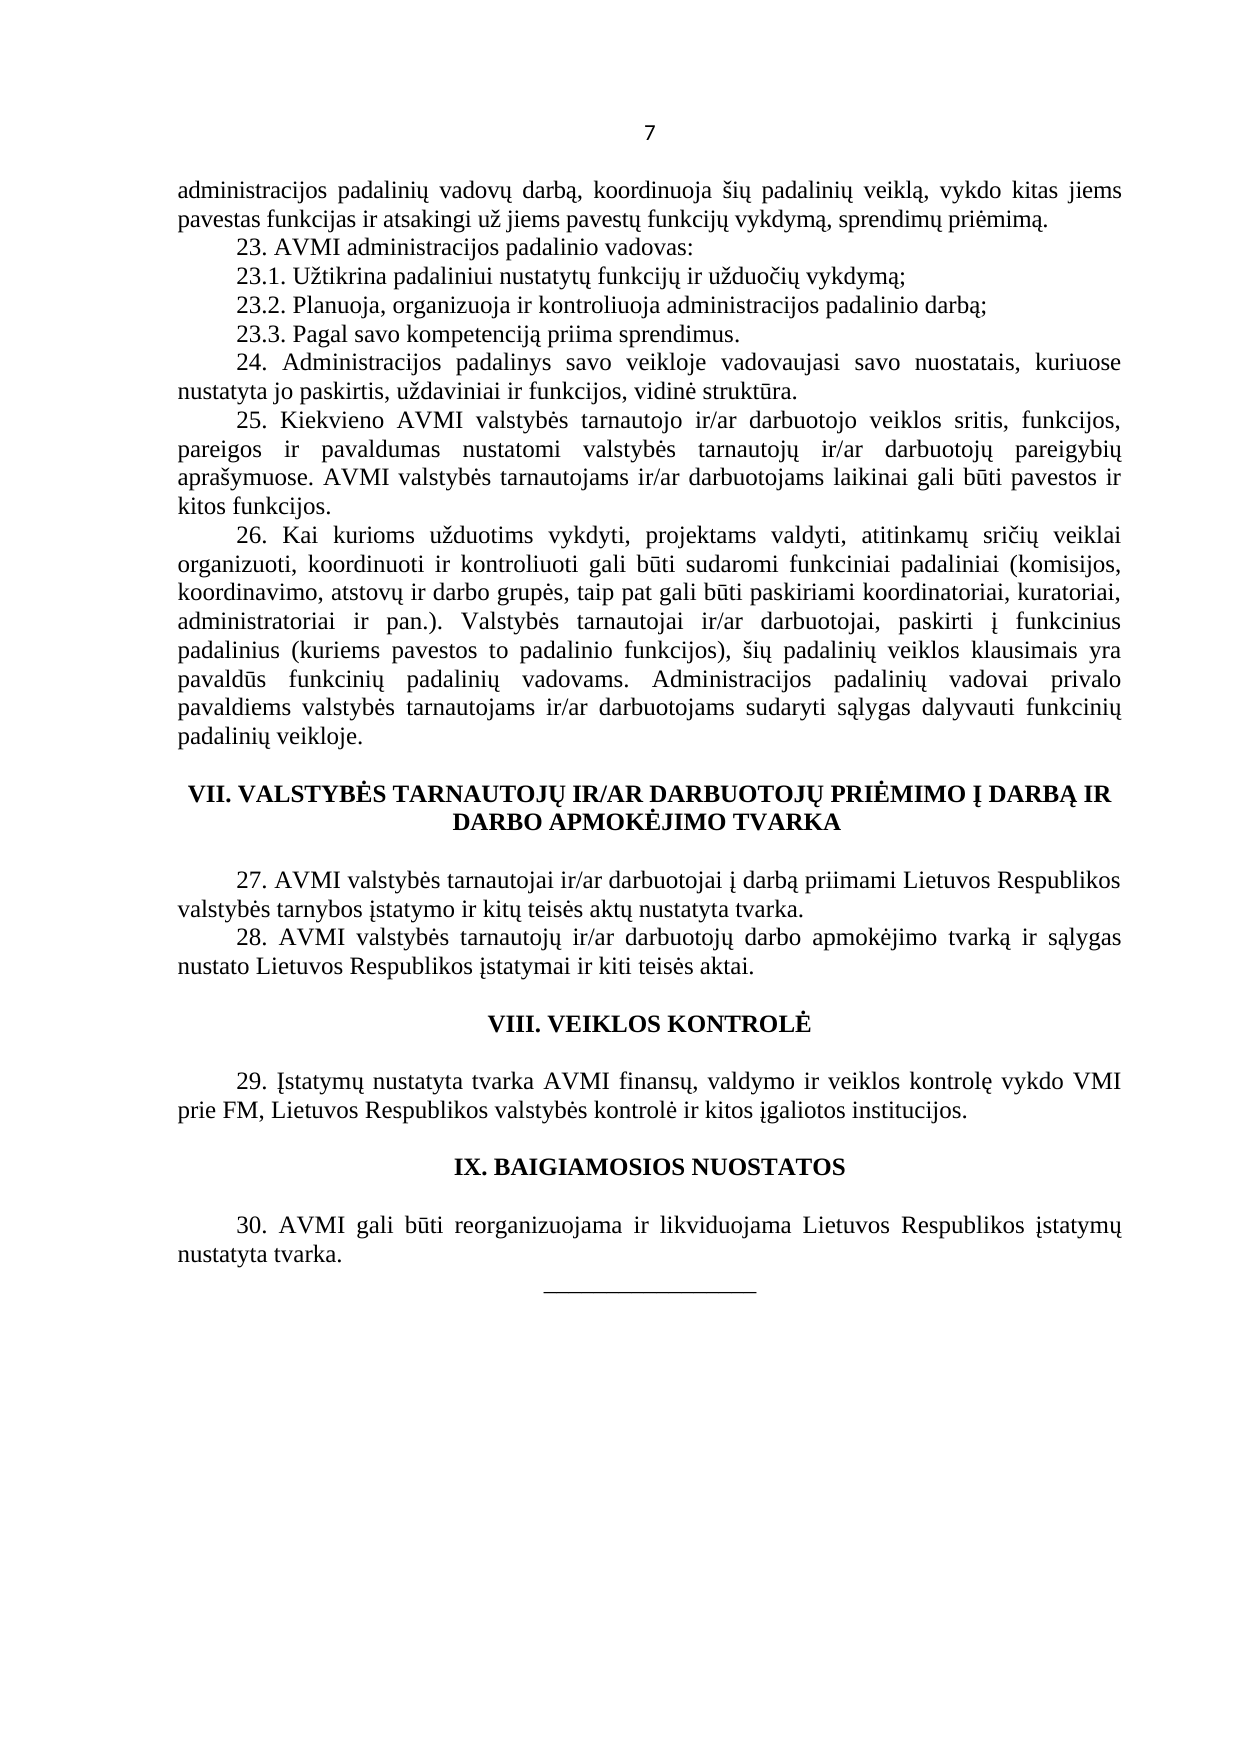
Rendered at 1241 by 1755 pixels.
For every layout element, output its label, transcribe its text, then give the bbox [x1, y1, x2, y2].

text 26. Kai kurioms užduotims vykdyti, projektams valdyti, atitinkamų sričių veiklai organizuoti, koordinuoti ir kontroliuoti gali būti sudaromi funkciniai padaliniai (komisijos, koordinavimo, atstovų ir darbo grupės, taip pat gali būti paskiriami koordinatoriai, kuratoriai, administratoriai ir pan.). Valstybės tarnautojai ir/ar darbuotojai, paskirti į funkcinius padalinius (kuriems pavestos to padalinio funkcijos), šių padalinių veiklos klausimais yra pavaldūs funkcinių padalinių vadovams. Administracijos padalinių vadovai privalo pavaldiems valstybės tarnautojams ir/ar darbuotojams sudaryti sąlygas dalyvauti funkcinių padalinių veikloje. [177, 520, 1122, 750]
text _________________ [177, 1267, 1122, 1296]
text administracijos padalinių vadovų darbą, koordinuoja šių padalinių veiklą, vykdo kitas jiems pavestas funkcijas ir atsakingi už jiems pavestų funkcijų vykdymą, sprendimų priėmimą. [177, 175, 1122, 232]
text 25. Kiekvieno AVMI valstybės tarnautojo ir/ar darbuotojo veiklos sritis, funkcijos, pareigos ir pavaldumas nustatomi valstybės tarnautojų ir/ar darbuotojų pareigybių aprašymuose. AVMI valstybės tarnautojams ir/ar darbuotojams laikinai gali būti pavestos ir kitos funkcijos. [177, 405, 1122, 520]
text vii. VALSTYBĖS TARNAUTOJŲ IR/AR Darbuotojų priėmimo į darbą ir Darbo apmokėjimo tvarka [177, 779, 1122, 836]
text 28. AVMI valstybės tarnautojų ir/ar darbuotojų darbo apmokėjimo tvarką ir sąlygas nustato Lietuvos Respublikos įstatymai ir kiti teisės aktai. [177, 922, 1122, 980]
text 30. AVMI gali būti reorganizuojama ir likviduojama Lietuvos Respublikos įstatymų nustatyta tvarka. [177, 1210, 1122, 1267]
text 23.1. Užtikrina padaliniui nustatytų funkcijų ir užduočių vykdymą; [177, 261, 1122, 290]
text 23.2. Planuoja, organizuoja ir kontroliuoja administracijos padalinio darbą; [177, 290, 1122, 319]
text 23.3. Pagal savo kompetenciją priima sprendimus. [177, 319, 1122, 347]
text 27. AVMI valstybės tarnautojai ir/ar darbuotojai į darbą priimami Lietuvos Respublikos valstybės tarnybos įstatymo ir kitų teisės aktų nustatyta tvarka. [177, 865, 1122, 922]
text 24. Administracijos padalinys savo veikloje vadovaujasi savo nuostatais, kuriuose nustatyta jo paskirtis, uždaviniai ir funkcijos, vidinė struktūra. [177, 347, 1122, 405]
text 29. Įstatymų nustatyta tvarka AVMI finansų, valdymo ir veiklos kontrolę vykdo VMI prie FM, Lietuvos Respublikos valstybės kontrolė ir kitos įgaliotos institucijos. [177, 1066, 1122, 1124]
text VIII. veiklos kontrolė [177, 1009, 1122, 1037]
text 23. AVMI administracijos padalinio vadovas: [177, 232, 1122, 261]
text Ix. Baigiamosios nuostatos [177, 1152, 1122, 1181]
